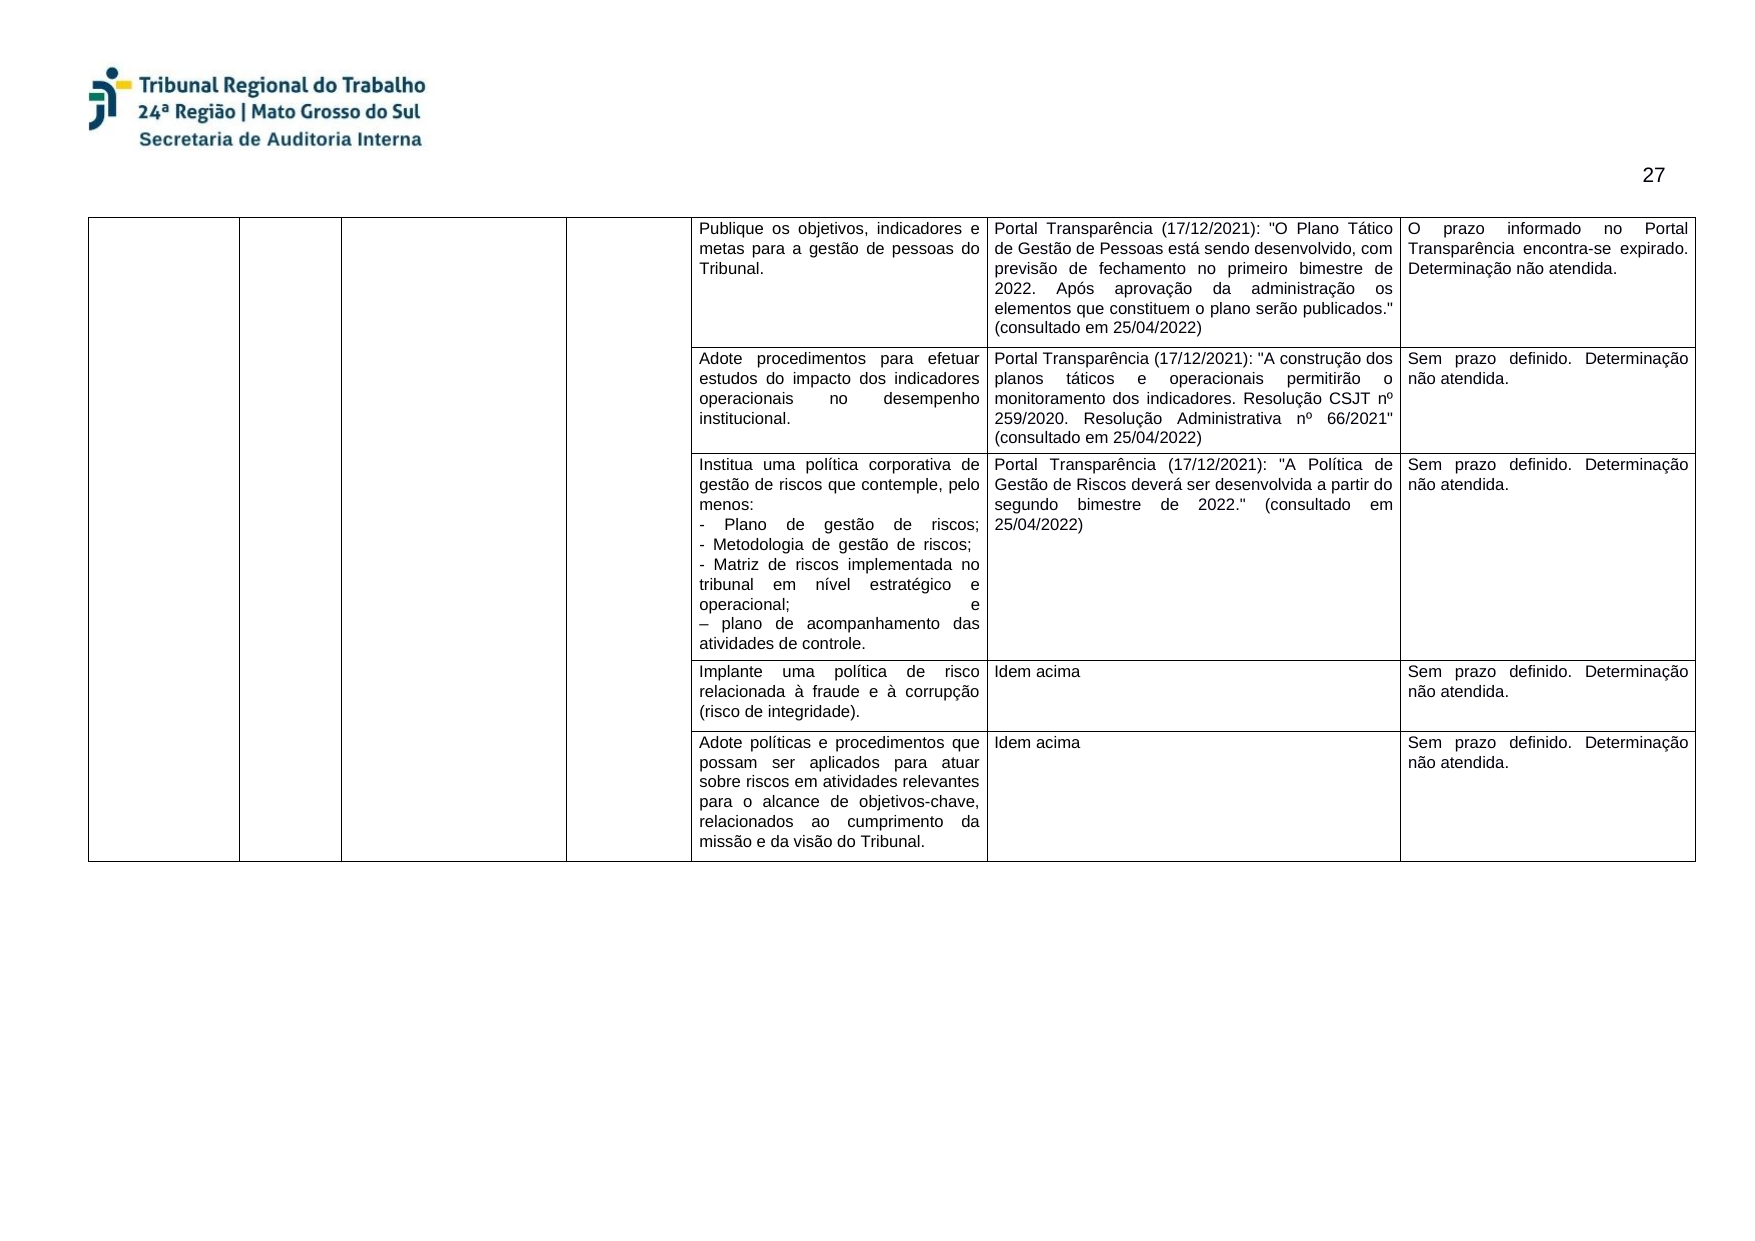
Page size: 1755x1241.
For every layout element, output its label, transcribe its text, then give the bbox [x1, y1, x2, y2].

table_cell Publique os objetivos, indicadores e metas para a gestão de pessoas do Tribunal. [692, 218, 987, 347]
table_cell [342, 218, 566, 861]
table_cell Sem prazo definido. Determinação não atendida. [1401, 348, 1695, 453]
table_cell Sem prazo definido. Determinação não atendida. [1401, 661, 1695, 731]
table_cell Portal Transparência (17/12/2021): "A construção dos planos táticos e operacionais permitirão o monitoramento dos indicadores. Resolução CSJT nº 259/2020. Resolução Administrativa nº 66/2021" (consultado em 25/04/2022) [988, 348, 1400, 453]
table_cell Idem acima [988, 661, 1400, 731]
table_cell Institua uma política corporativa de gestão de riscos que contemple, pelo menos: - Plano de gestão de riscos; - Metodologia de gestão de riscos; - Matriz de riscos implementada no tribunal em nível estratégico e operacional; e – plano de acompanhamento das atividades de controle. [692, 454, 987, 660]
table_cell Sem prazo definido. Determinação não atendida. [1401, 732, 1695, 861]
table_cell Adote políticas e procedimentos que possam ser aplicados para atuar sobre riscos em atividades relevantes para o alcance de objetivos-chave, relacionados ao cumprimento da missão e da visão do Tribunal. [692, 732, 987, 861]
table_cell [89, 218, 239, 861]
table_cell O prazo informado no Portal Transparência encontra-se expirado. Determinação não atendida. [1401, 218, 1695, 347]
table_cell [240, 218, 341, 861]
table_cell Portal Transparência (17/12/2021): "A Política de Gestão de Riscos deverá ser desenvolvida a partir do segundo bimestre de 2022." (consultado em 25/04/2022) [988, 454, 1400, 660]
table_cell [567, 218, 691, 861]
table_cell Sem prazo definido. Determinação não atendida. [1401, 454, 1695, 660]
table_cell Adote procedimentos para efetuar estudos do impacto dos indicadores operacionais no desempenho institucional. [692, 348, 987, 453]
table_cell Idem acima [988, 732, 1400, 861]
table_cell Implante uma política de risco relacionada à fraude e à corrupção (risco de integridade). [692, 661, 987, 731]
table_cell Portal Transparência (17/12/2021): "O Plano Tático de Gestão de Pessoas está sendo desenvolvido, com previsão de fechamento no primeiro bimestre de 2022. Após aprovação da administração os elementos que constituem o plano serão publicados." (consultado em 25/04/2022) [988, 218, 1400, 347]
